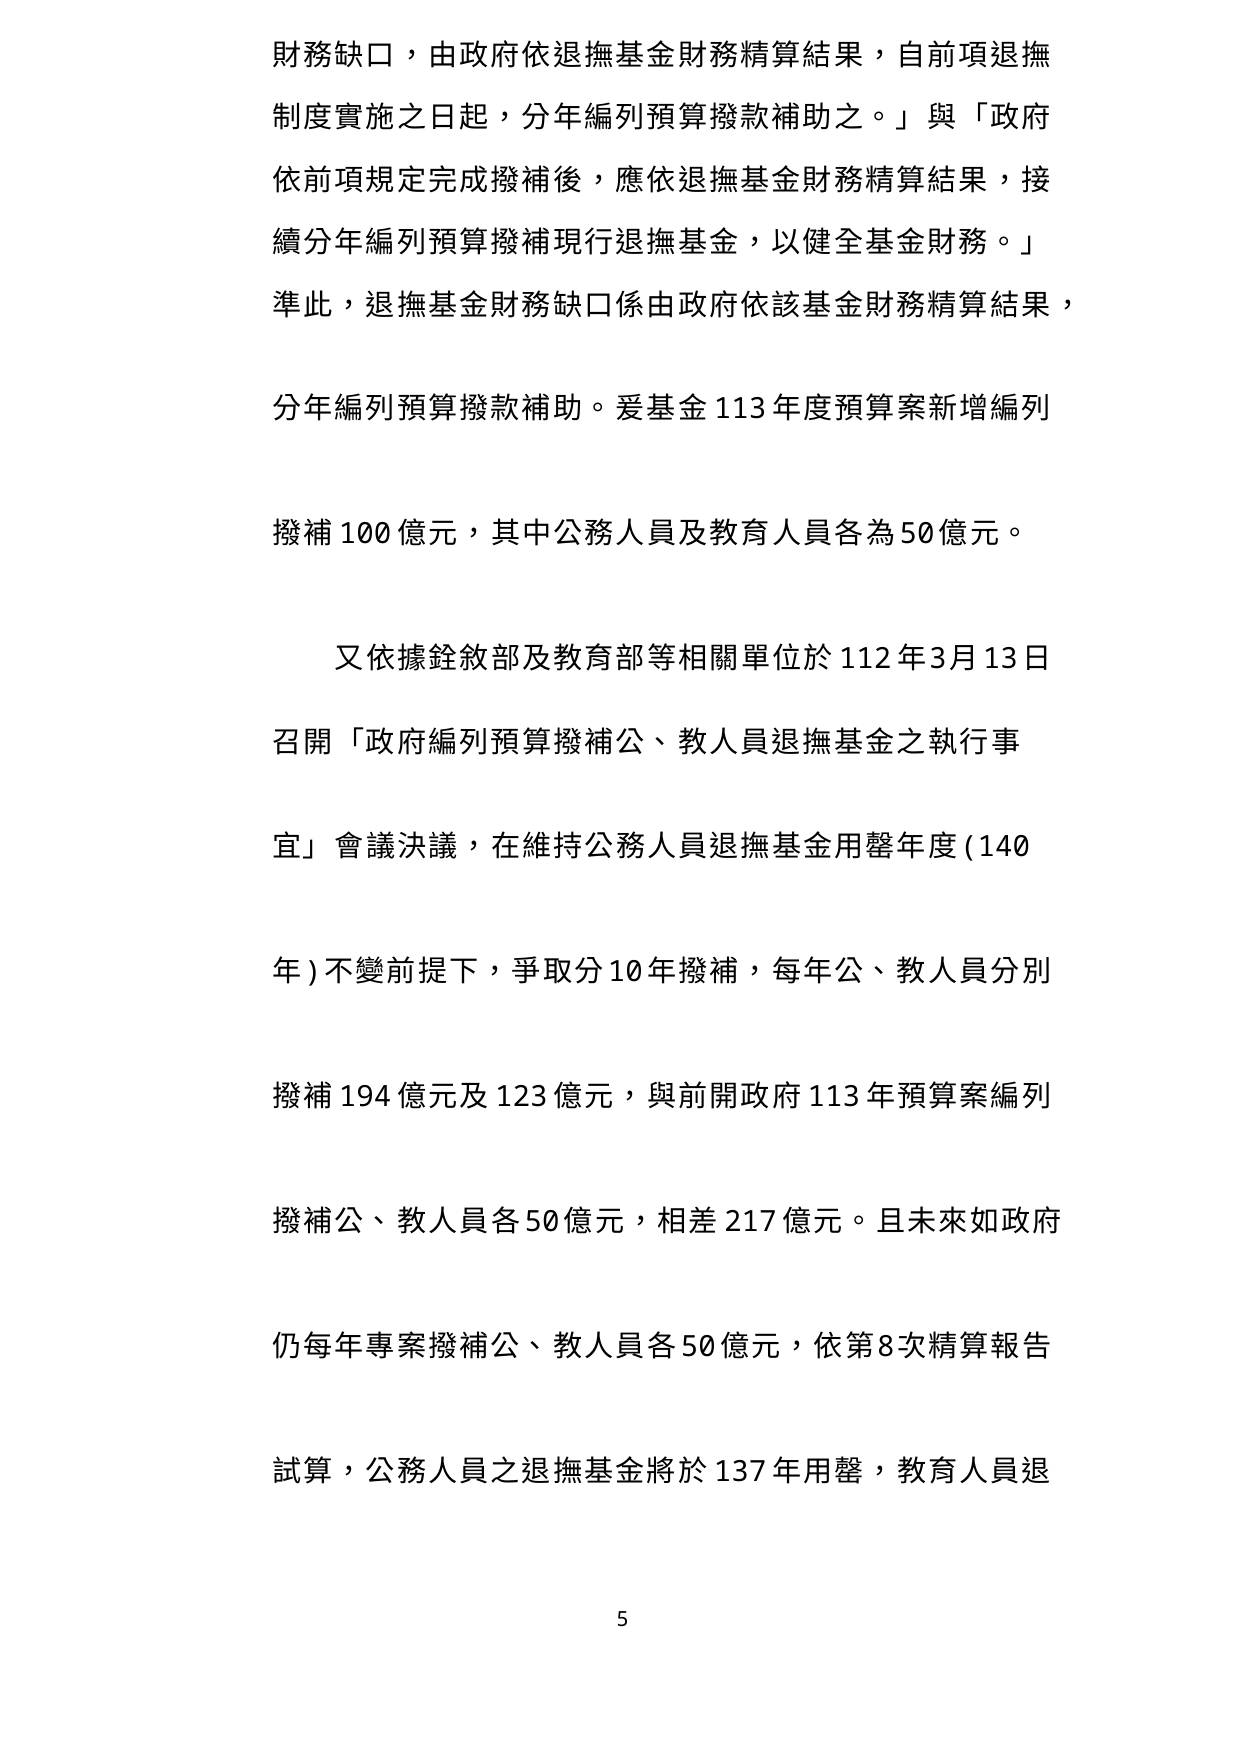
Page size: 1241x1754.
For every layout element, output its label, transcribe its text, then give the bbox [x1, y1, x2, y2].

text 又依據銓敘部及教育部等相關單位於112年3月13日召開「政府編列預算撥補公、教人員退撫基金之執行事宜」會議決議，在維持公務人員退撫基金用罄年度(140年)不變前提下，爭取分10年撥補，每年公、教人員分別撥補194億元及123億元，與前開政府113年預算案編列撥補公、教人員各50億元，相差217億元。且未來如政府仍每年專案撥補公、教人員各50億元，依第8次精算報告試算，公務人員之退撫基金將於137年用罄，教育人員退 [266, 573, 1063, 1511]
text 按公務人員退休資遣撫卹法第93條第2項及第3項規定：「前項退撫制度之建立，致退撫基金用罄年度提前之財務缺口，由政府依退撫基金財務精算結果，自前項退撫制度實施之日起，分年編列預算撥款補助之。」與「政府依前項規定完成撥補後，應依退撫基金財務精算結果，接續分年編列預算撥補現行退撫基金，以健全基金財務。」準此，退撫基金財務缺口係由政府依該基金財務精算結果，分年編列預算撥款補助。爰基金113年度預算案新增編列撥補100億元，其中公務人員及教育人員各為50億元。 [266, 11, 1063, 573]
